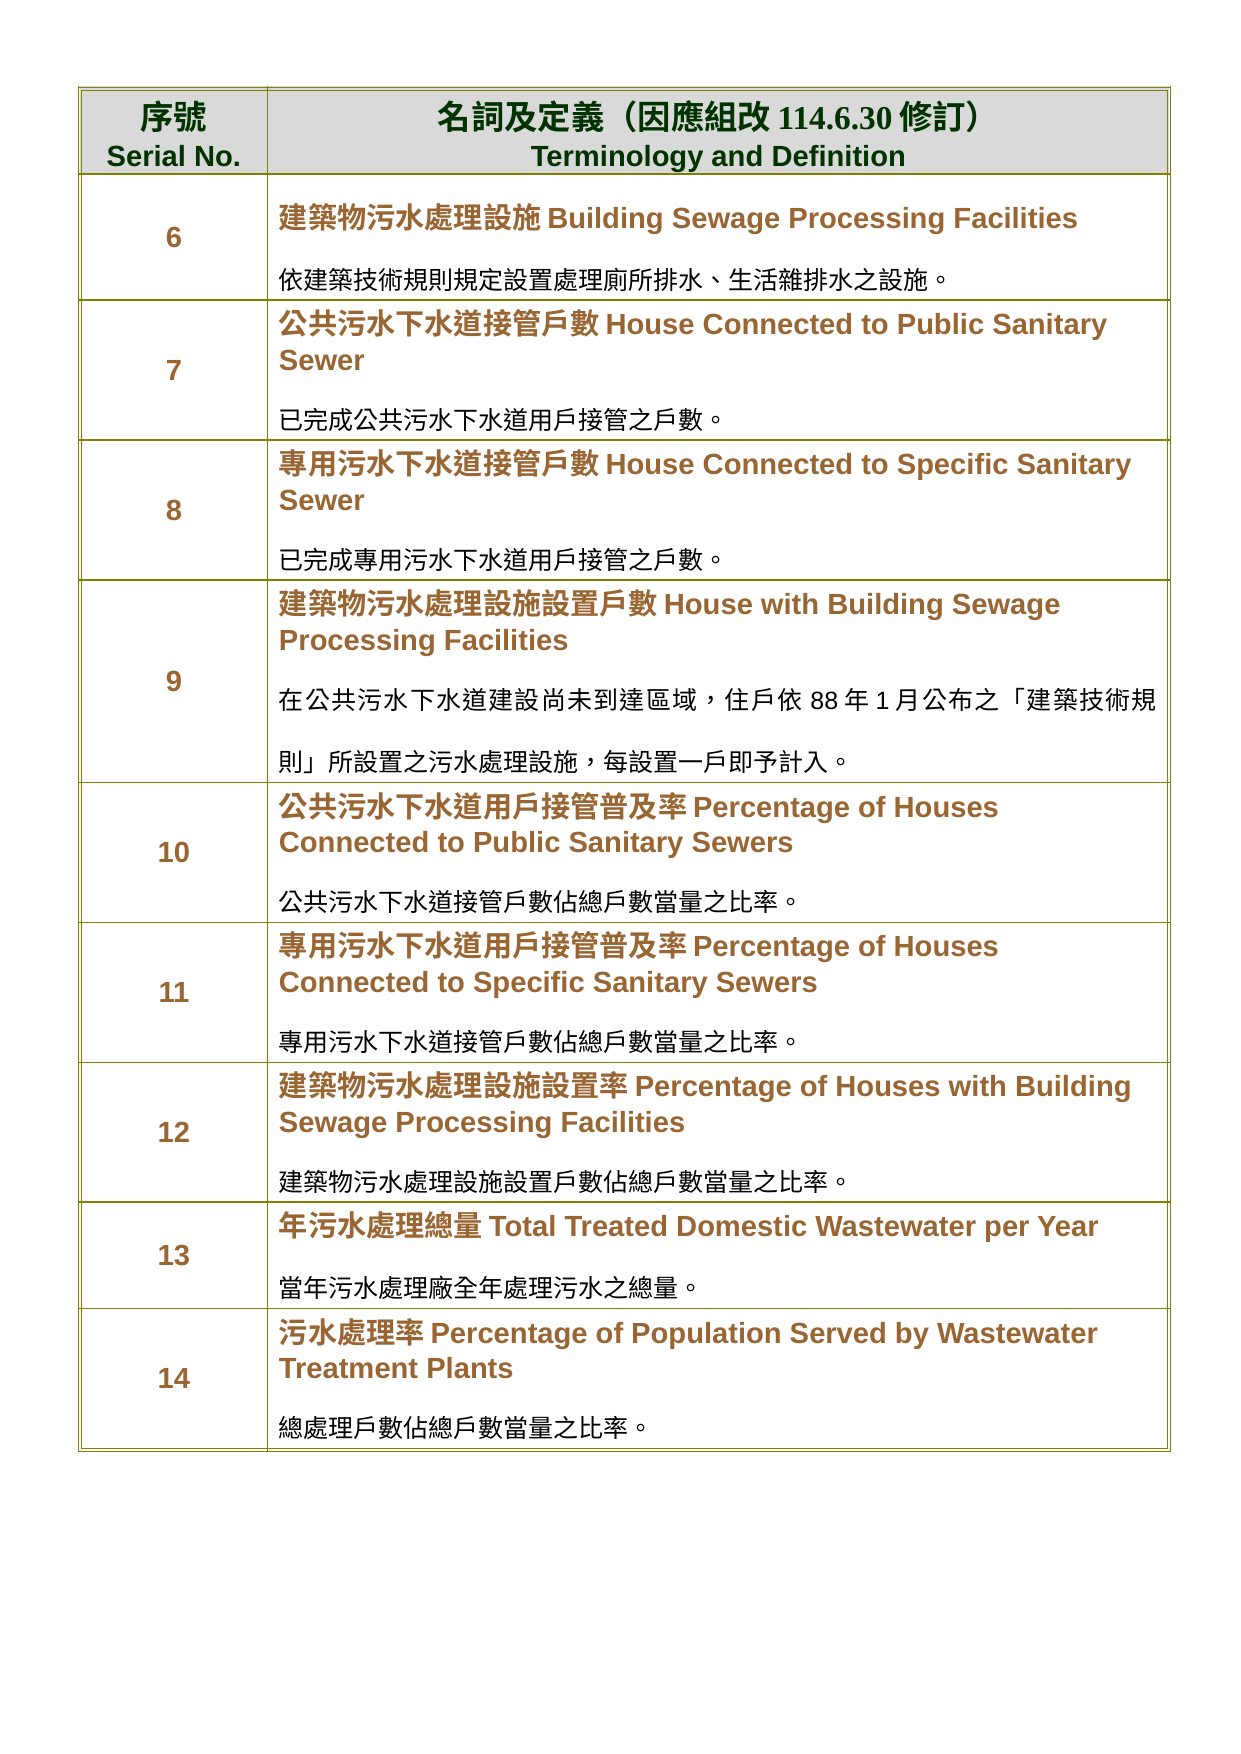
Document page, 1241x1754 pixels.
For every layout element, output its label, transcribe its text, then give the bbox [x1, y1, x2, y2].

table_cell 專用污水下水道用戶接管普及率Percentage of Houses Connected to Specific Sanitary Sewers 專用污水下水道接管戶數佔總戶數當量之比率。 [268, 923, 1167, 1061]
table_cell 污水處理率Percentage of Population Served by Wastewater Treatment Plants 總處理戶數佔總戶數當量之比率。 [268, 1309, 1167, 1447]
table_cell 建築物污水處理設施Building Sewage Processing Facilities 依建築技術規則規定設置處理廁所排水、生活雜排水之設施。 [268, 175, 1167, 299]
table_cell 建築物污水處理設施設置率Percentage of Houses with Building Sewage Processing Facilities 建築物污水處理設施設置戶數佔總戶數當量之比率。 [268, 1063, 1167, 1201]
table_cell 公共污水下水道接管戶數House Connected to Public Sanitary Sewer 已完成公共污水下水道用戶接管之戶數。 [268, 301, 1167, 439]
table_header 名詞及定義（因應組改114.6.30修訂） Terminology and Definition [268, 91, 1167, 173]
table_cell 14 [82, 1309, 267, 1447]
table_cell 10 [82, 783, 267, 921]
table_cell 專用污水下水道接管戶數House Connected to Specific Sanitary Sewer 已完成專用污水下水道用戶接管之戶數。 [268, 441, 1167, 579]
table_cell 6 [82, 175, 267, 299]
table_cell 7 [82, 301, 267, 439]
table_cell 11 [82, 923, 267, 1061]
table_cell 年污水處理總量Total Treated Domestic Wastewater per Year 當年污水處理廠全年處理污水之總量。 [268, 1203, 1167, 1308]
table_cell 公共污水下水道用戶接管普及率Percentage of Houses Connected to Public Sanitary Sewers 公共污水下水道接管戶數佔總戶數當量之比率。 [268, 783, 1167, 921]
table_cell 9 [82, 581, 267, 782]
table_header 序號 Serial No. [82, 91, 267, 173]
table_cell 建築物污水處理設施設置戶數House with Building Sewage Processing Facilities 在公共污水下水道建設尚未到達區域，住戶依88年1月公布之「建築技術規則」所設置之污水處理設施，每設置一戶即予計入。 [268, 581, 1167, 782]
table_cell 13 [82, 1203, 267, 1308]
table_cell 8 [82, 441, 267, 579]
table_cell 12 [82, 1063, 267, 1201]
